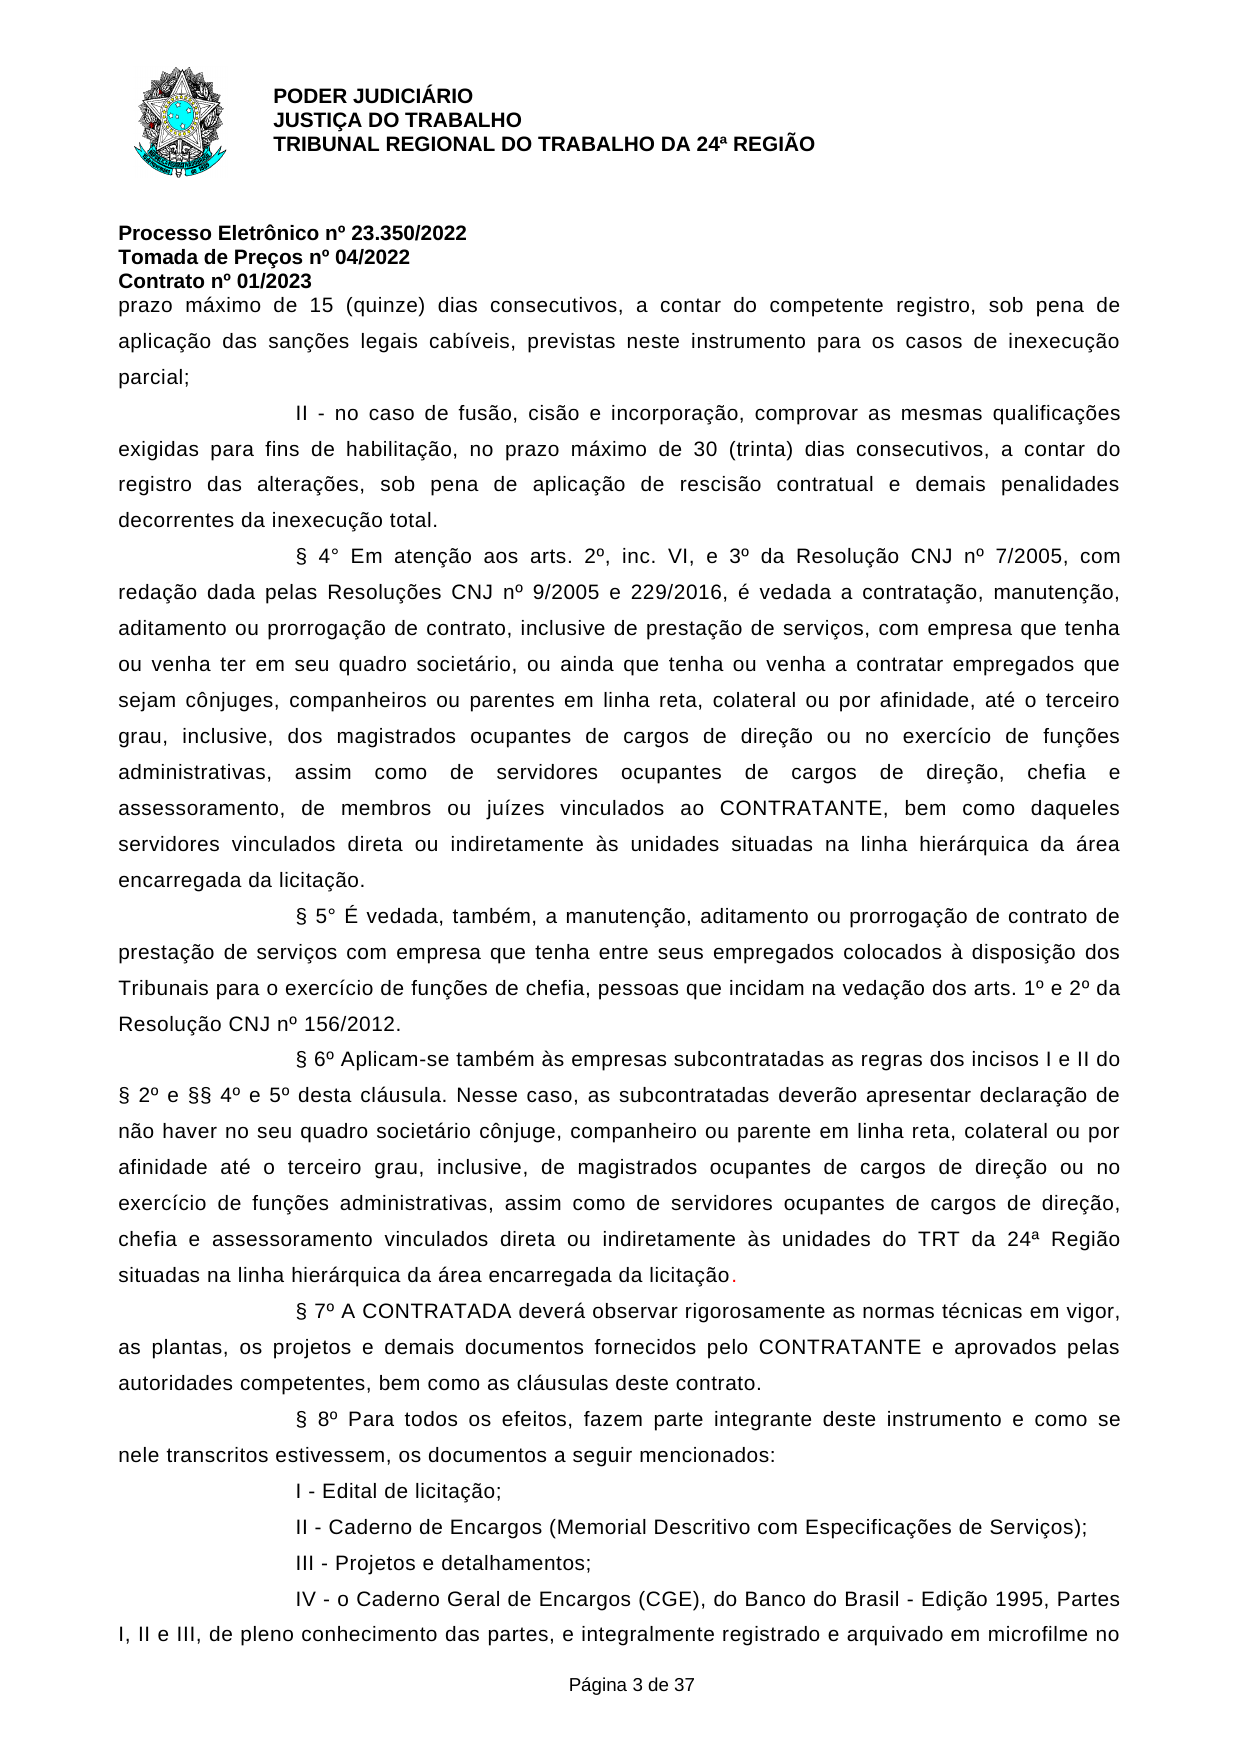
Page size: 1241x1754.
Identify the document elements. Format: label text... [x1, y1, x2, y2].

text § 6º Aplicam-se também às empresas subcontratadas as regras dos incisos I e II do § 2º e §§ 4º e 5º desta cláusula. Nesse caso, as subcontratadas deverão apresentar declaração de não haver no seu quadro societário cônjuge, companheiro ou parente em linha reta, colateral ou por afinidade até o terceiro grau, inclusive, de magistrados ocupantes de cargos de direção ou no exercício de funções administrativas, assim como de servidores ocupantes de cargos de direção, chefia e assessoramento vinculados direta ou indiretamente às unidades do TRT da 24ª Região situadas na linha hierárquica da área encarregada da licitação. [118, 1047, 1122, 1287]
text IV - o Caderno Geral de Encargos (CGE), do Banco do Brasil - Edição 1995, Partes I, II e III, de pleno conhecimento das partes, e integralmente registrado e arquivado em microfilme no [118, 1586, 1122, 1646]
text I - Edital de licitação; [118, 1478, 1122, 1502]
text § 8º Para todos os efeitos, fazem parte integrante deste instrumento e como se nele transcritos estivessem, os documentos a seguir mencionados: [118, 1407, 1122, 1467]
text § 7º A CONTRATADA deverá observar rigorosamente as normas técnicas em vigor, as plantas, os projetos e demais documentos fornecidos pelo CONTRATANTE e aprovados pelas autoridades competentes, bem como as cláusulas deste contrato. [118, 1299, 1122, 1395]
text prazo máximo de 15 (quinze) dias consecutivos, a contar do competente registro, sob pena de aplicação das sanções legais cabíveis, previstas neste instrumento para os casos de inexecução parcial; [118, 293, 1122, 388]
text II - Caderno de Encargos (Memorial Descritivo com Especificações de Serviços); [118, 1514, 1122, 1538]
text § 4° Em atenção aos arts. 2º, inc. VI, e 3º da Resolução CNJ nº 7/2005, com redação dada pelas Resoluções CNJ nº 9/2005 e 229/2016, é vedada a contratação, manutenção, aditamento ou prorrogação de contrato, inclusive de prestação de serviços, com empresa que tenha ou venha ter em seu quadro societário, ou ainda que tenha ou venha a contratar empregados que sejam cônjuges, companheiros ou parentes em linha reta, colateral ou por afinidade, até o terceiro grau, inclusive, dos magistrados ocupantes de cargos de direção ou no exercício de funções administrativas, assim como de servidores ocupantes de cargos de direção, chefia e assessoramento, de membros ou juízes vinculados ao CONTRATANTE, bem como daqueles servidores vinculados direta ou indiretamente às unidades situadas na linha hierárquica da área encarregada da licitação. [118, 544, 1122, 892]
text III - Projetos e detalhamentos; [118, 1550, 1122, 1574]
text § 5° É vedada, também, a manutenção, aditamento ou prorrogação de contrato de prestação de serviços com empresa que tenha entre seus empregados colocados à disposição dos Tribunais para o exercício de funções de chefia, pessoas que incidam na vedação dos arts. 1º e 2º da Resolução CNJ nº 156/2012. [118, 903, 1122, 1035]
picture [133, 66, 228, 178]
text II - no caso de fusão, cisão e incorporação, comprovar as mesmas qualificações exigidas para fins de habilitação, no prazo máximo de 30 (trinta) dias consecutivos, a contar do registro das alterações, sob pena de aplicação de rescisão contratual e demais penalidades decorrentes da inexecução total. [118, 400, 1122, 532]
